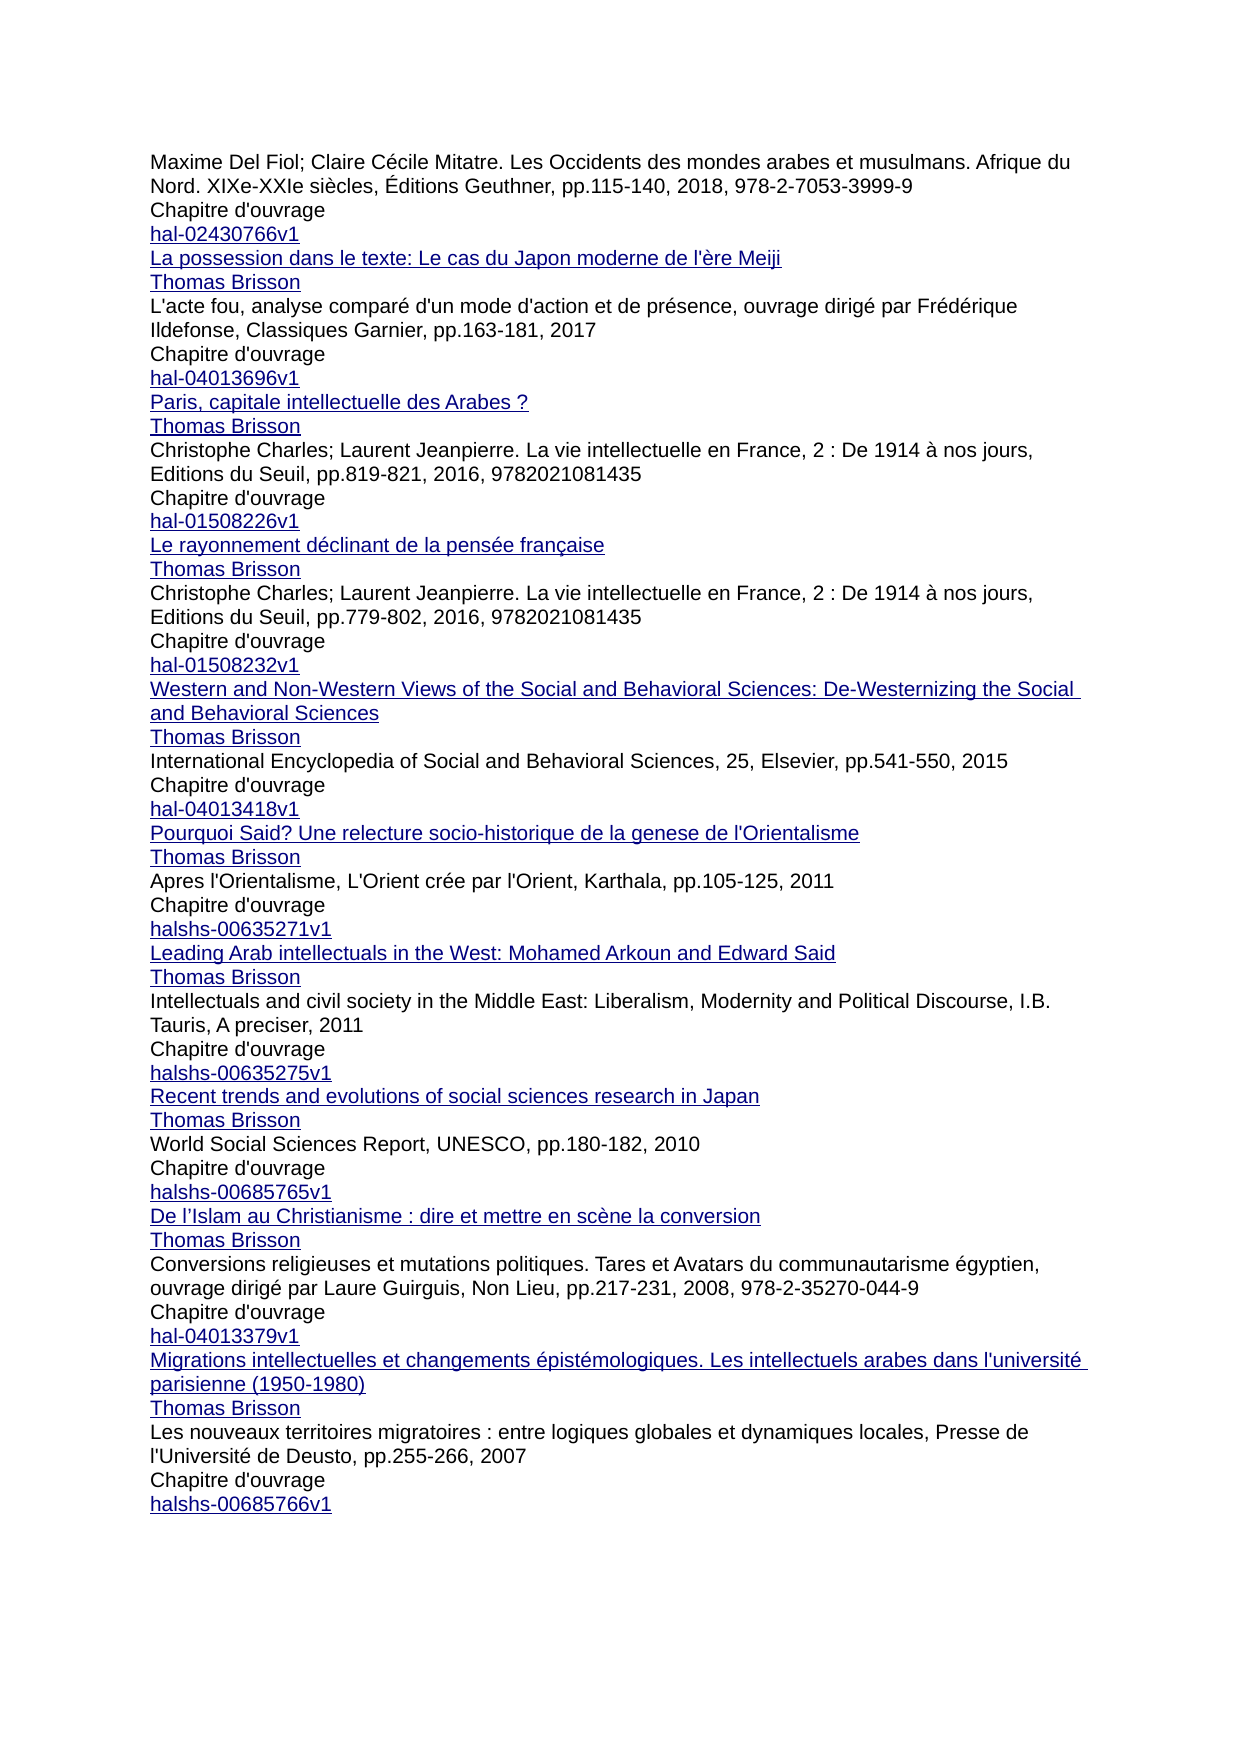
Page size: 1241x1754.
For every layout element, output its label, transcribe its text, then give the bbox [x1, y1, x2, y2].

table_cell Leading Arab intellectuals in the West: Mohamed Arkoun and Edward Said Thomas Brisson Intellectuals and civil society in the Middle East: Liberalism, Modernity and Political Discourse, I.B. Tauris, A preciser, 2011 Chapitre d'ouvrage halshs-00635275v1 [150, 941, 1090, 1084]
table_cell Recent trends and evolutions of social sciences research in Japan Thomas Brisson World Social Sciences Report, UNESCO, pp.180-182, 2010 Chapitre d'ouvrage halshs-00685765v1 [150, 1084, 1090, 1204]
table_cell La possession dans le texte: Le cas du Japon moderne de l'ère Meiji Thomas Brisson L'acte fou, analyse comparé d'un mode d'action et de présence, ouvrage dirigé par Frédérique Ildefonse, Classiques Garnier, pp.163-181, 2017 Chapitre d'ouvrage hal-04013696v1 [150, 246, 1090, 389]
table_cell Migrations intellectuelles et changements épistémologiques. Les intellectuels arabes dans l'université parisienne (1950-1980) Thomas Brisson Les nouveaux territoires migratoires : entre logiques globales et dynamiques locales, Presse de l'Université de Deusto, pp.255-266, 2007 Chapitre d'ouvrage halshs-00685766v1 [150, 1348, 1090, 1516]
table_cell Maxime Del Fiol; Claire Cécile Mitatre. Les Occidents des mondes arabes et musulmans. Afrique du Nord. XIXe-XXIe siècles, Éditions Geuthner, pp.115-140, 2018, 978-2-7053-3999-9 Chapitre d'ouvrage hal-02430766v1 [150, 150, 1090, 246]
table_cell Paris, capitale intellectuelle des Arabes ? Thomas Brisson Christophe Charles; Laurent Jeanpierre. La vie intellectuelle en France, 2 : De 1914 à nos jours, Editions du Seuil, pp.819-821, 2016, 9782021081435 Chapitre d'ouvrage hal-01508226v1 [150, 390, 1090, 533]
table_cell De l’Islam au Christianisme : dire et mettre en scène la conversion Thomas Brisson Conversions religieuses et mutations politiques. Tares et Avatars du communautarisme égyptien, ouvrage dirigé par Laure Guirguis, Non Lieu, pp.217-231, 2008, 978-2-35270-044-9 Chapitre d'ouvrage hal-04013379v1 [150, 1204, 1090, 1348]
table_cell Western and Non-Western Views of the Social and Behavioral Sciences: De-Westernizing the Social and Behavioral Sciences Thomas Brisson International Encyclopedia of Social and Behavioral Sciences, 25, Elsevier, pp.541-550, 2015 Chapitre d'ouvrage hal-04013418v1 [150, 677, 1090, 821]
table_cell Le rayonnement déclinant de la pensée française Thomas Brisson Christophe Charles; Laurent Jeanpierre. La vie intellectuelle en France, 2 : De 1914 à nos jours, Editions du Seuil, pp.779-802, 2016, 9782021081435 Chapitre d'ouvrage hal-01508232v1 [150, 533, 1090, 677]
table_cell Pourquoi Said? Une relecture socio-historique de la genese de l'Orientalisme Thomas Brisson Apres l'Orientalisme, L'Orient crée par l'Orient, Karthala, pp.105-125, 2011 Chapitre d'ouvrage halshs-00635271v1 [150, 821, 1090, 941]
